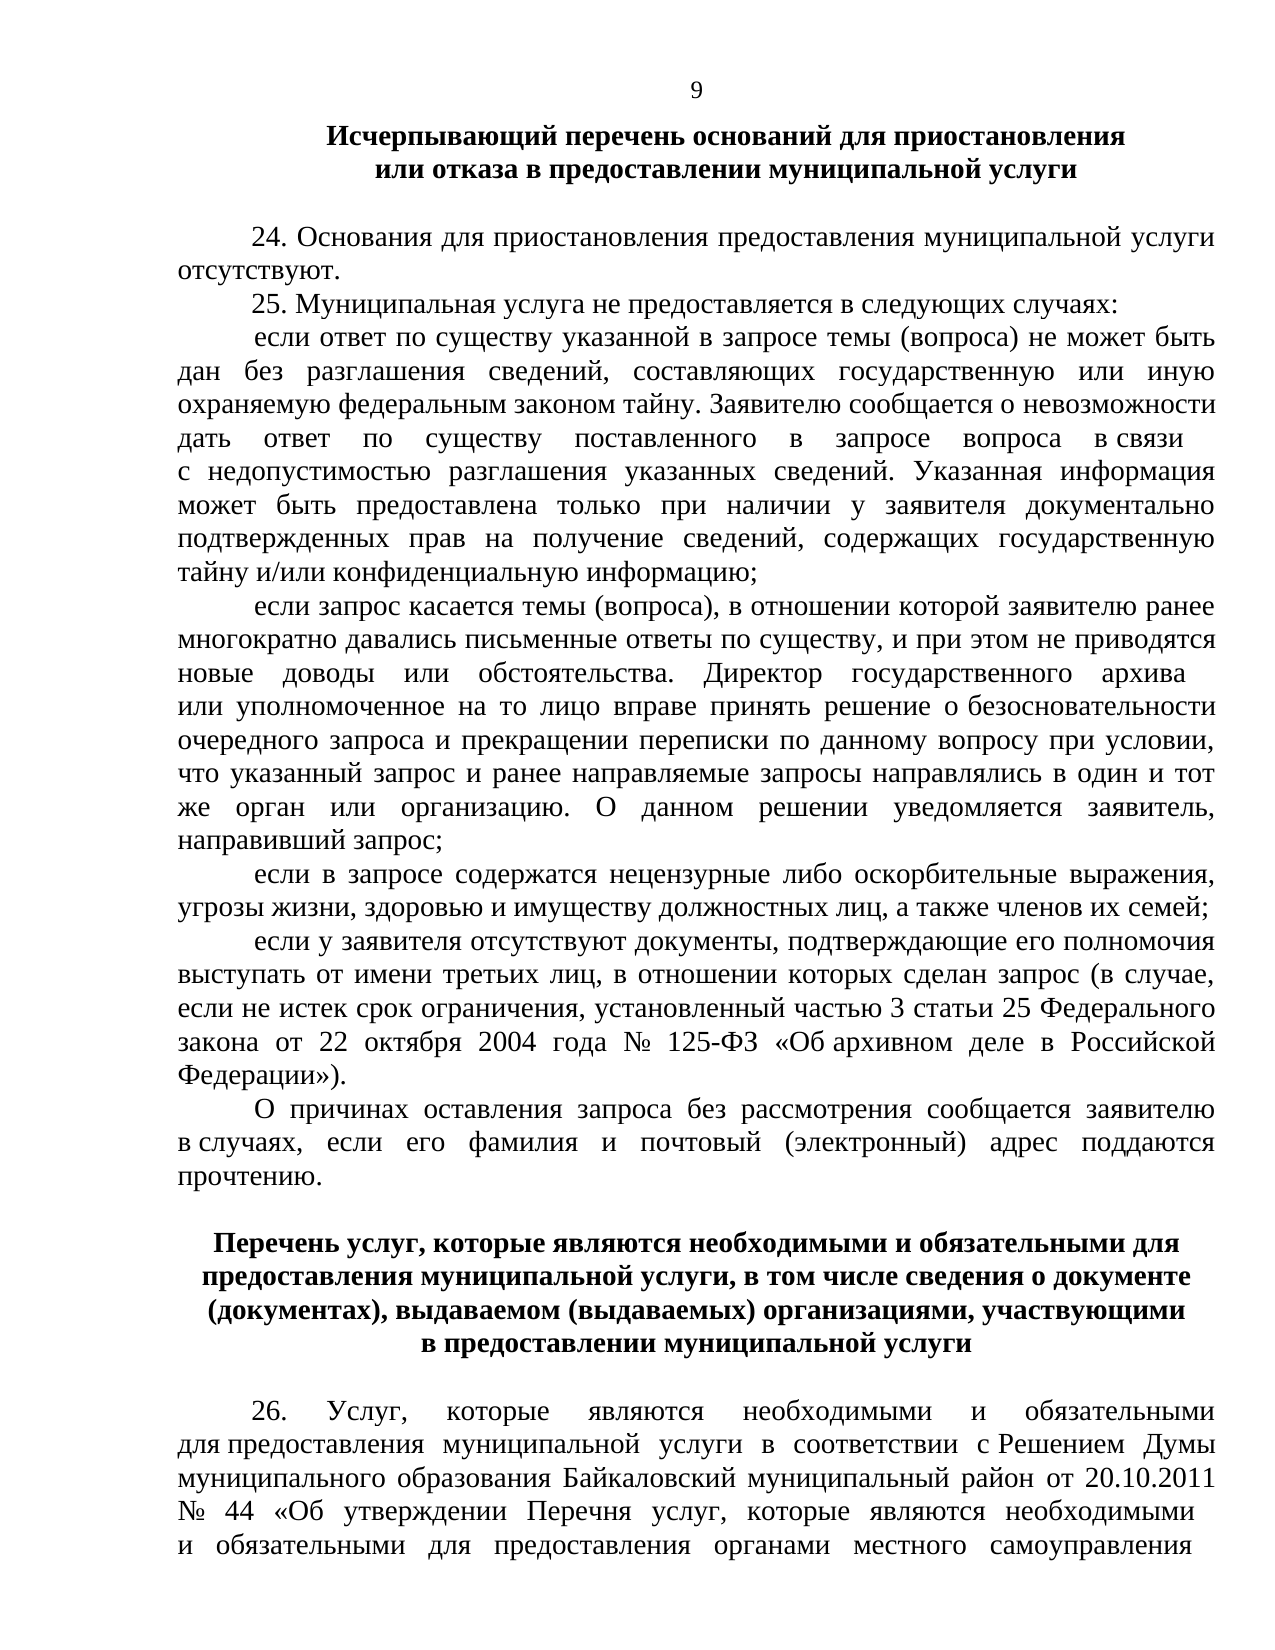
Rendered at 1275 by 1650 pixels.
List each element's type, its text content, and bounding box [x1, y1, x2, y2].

text 26. Услуг, которые являются необходимыми и обязательными для предоставления муниципальной услуги в соответствии с Решением Думы муниципального образования Байкаловский муниципальный район от 20.10.2011 № 44 «Об утверждении Перечня услуг, которые являются необходимыми и обязательными для предоставления органами местного самоуправления [177, 1393, 1216, 1560]
text Перечень услуг, которые являются необходимыми и обязательными для предоставления муниципальной услуги, в том числе сведения о документе (документах), выдаваемом (выдаваемых) организациями, участвующими в предоставлении муниципальной услуги [177, 1225, 1216, 1359]
text 25. Муниципальная услуга не предоставляется в следующих случаях: [177, 286, 1216, 319]
text если в запросе содержатся нецензурные либо оскорбительные выражения, угрозы жизни, здоровью и имуществу должностных лиц, а также членов их семей; [177, 856, 1216, 923]
text Исчерпывающий перечень оснований для приостановления [236, 118, 1216, 152]
text если у заявителя отсутствуют документы, подтверждающие его полномочия выступать от имени третьих лиц, в отношении которых сделан запрос (в случае, если не истек срок ограничения, установленный частью 3 статьи 25 Федерального закона от 22 октября 2004 года № 125-ФЗ «Об архивном деле в Российской Федерации»). [177, 923, 1216, 1091]
text О причинах оставления запроса без рассмотрения сообщается заявителю в случаях, если его фамилия и почтовый (электронный) адрес поддаются прочтению. [177, 1091, 1216, 1191]
text 24. Основания для приостановления предоставления муниципальной услуги отсутствуют. [177, 219, 1216, 286]
text если ответ по существу указанной в запросе темы (вопроса) не может быть дан без разглашения сведений, составляющих государственную или иную охраняемую федеральным законом тайну. Заявителю сообщается о невозможности дать ответ по существу поставленного в запросе вопроса в связи с недопустимостью разглашения указанных сведений. Указанная информация может быть предоставлена только при наличии у заявителя документально подтвержденных прав на получение сведений, содержащих государственную тайну и/или конфиденциальную информацию; [177, 319, 1216, 588]
text или отказа в предоставлении муниципальной услуги [236, 152, 1216, 185]
text если запрос касается темы (вопроса), в отношении которой заявителю ранее многократно давались письменные ответы по существу, и при этом не приводятся новые доводы или обстоятельства. Директор государственного архива или уполномоченное на то лицо вправе принять решение о безосновательности очередного запроса и прекращении переписки по данному вопросу при условии, что указанный запрос и ранее направляемые запросы направлялись в один и тот же орган или организацию. О данном решении уведомляется заявитель, направивший запрос; [177, 588, 1216, 856]
